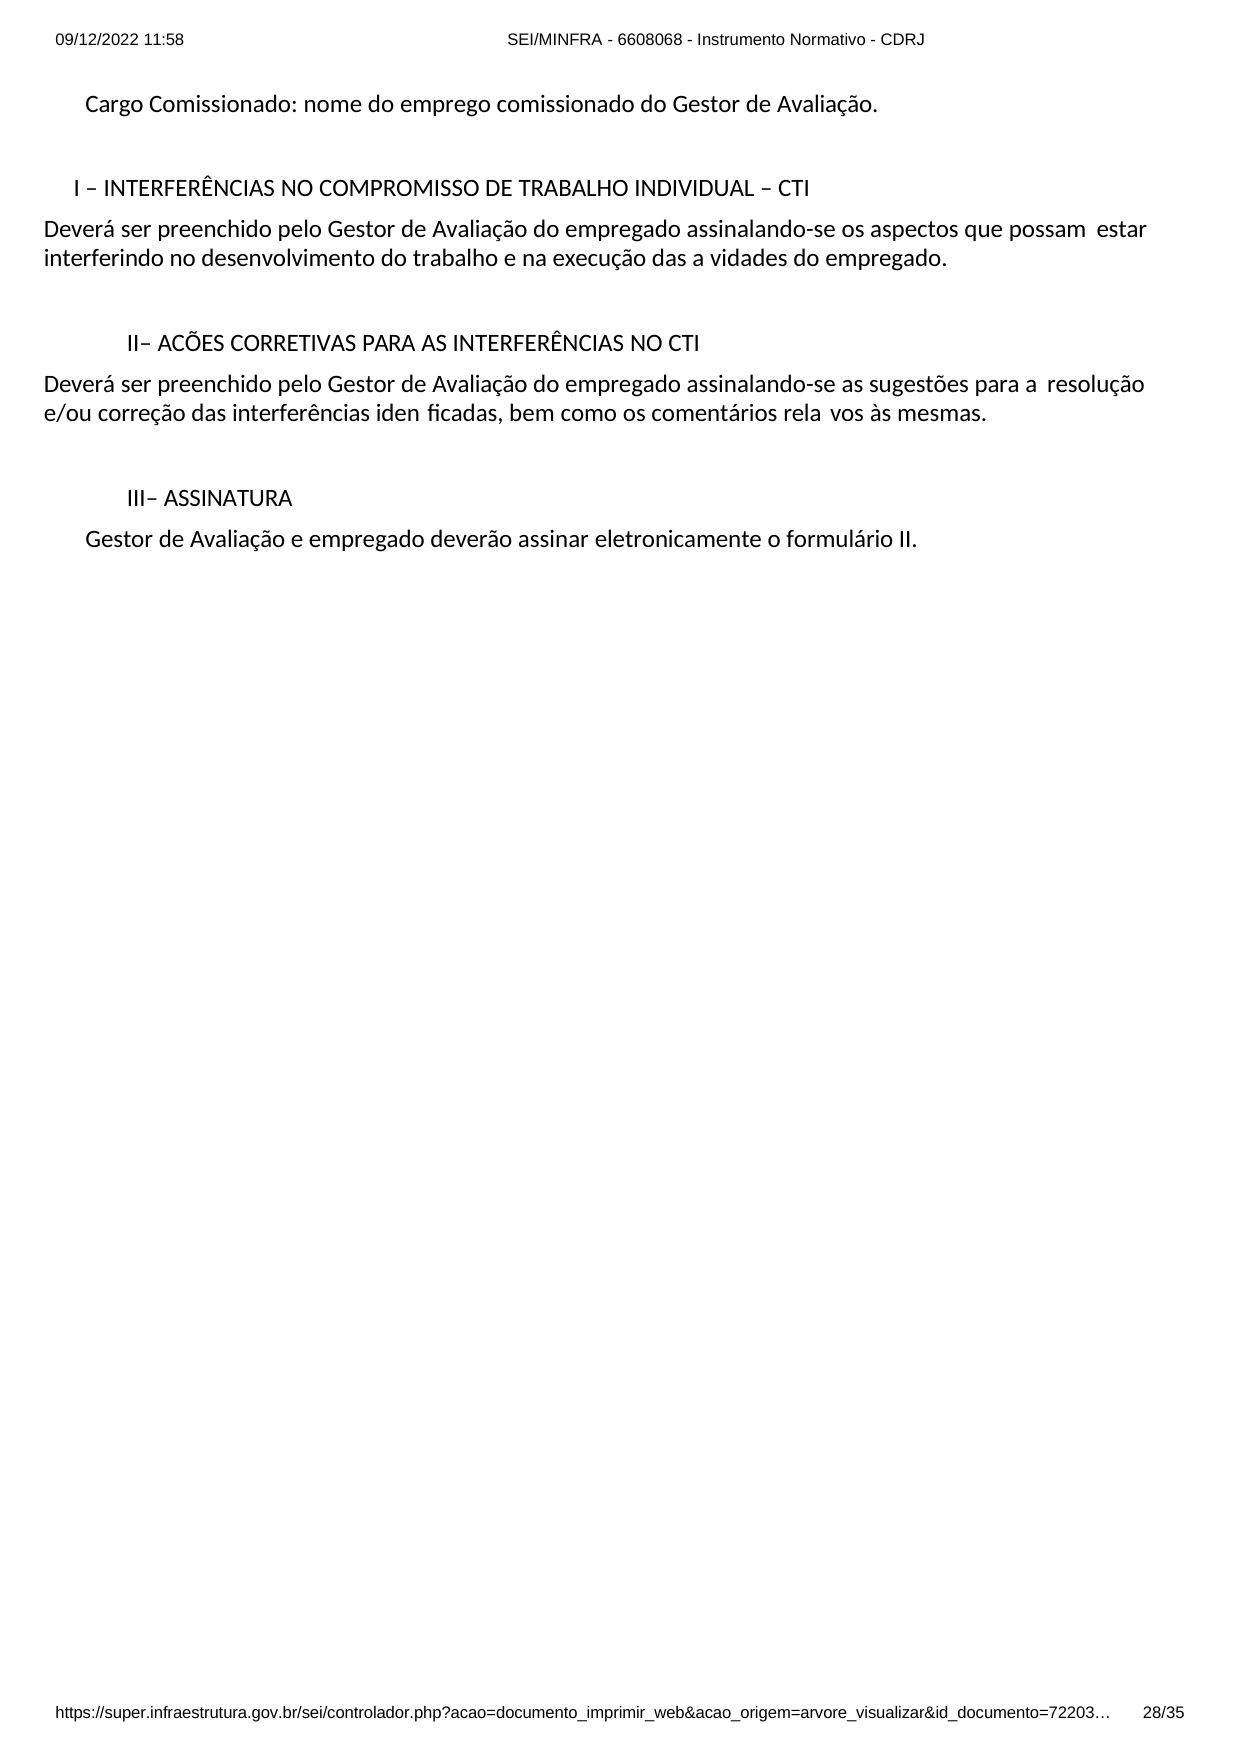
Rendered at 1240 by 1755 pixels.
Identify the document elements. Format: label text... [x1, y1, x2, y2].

text Cargo Comissionado: nome do emprego comissionado do Gestor de Avaliação. [85, 88, 1196, 119]
text Deverá ser preenchido pelo Gestor de Avaliação do empregado assinalando-se as sugestões para a resolução e/ou correção das interferências iden ﬁcadas, bem como os comentários rela vos às mesmas. [44, 369, 1157, 428]
list – ASSINATURA [127, 482, 1196, 512]
list – ACÕES CORRETIVAS PARA AS INTERFERÊNCIAS NO CTI [127, 327, 1196, 357]
list – INTERFERÊNCIAS NO COMPROMISSO DE TRABALHO INDIVIDUAL – CTI [73, 172, 1196, 202]
text Gestor de Avaliação e empregado deverão assinar eletronicamente o formulário II. [85, 524, 1196, 554]
text Deverá ser preenchido pelo Gestor de Avaliação do empregado assinalando-se os aspectos que possam estar interferindo no desenvolvimento do trabalho e na execução das a vidades do empregado. [44, 214, 1155, 273]
